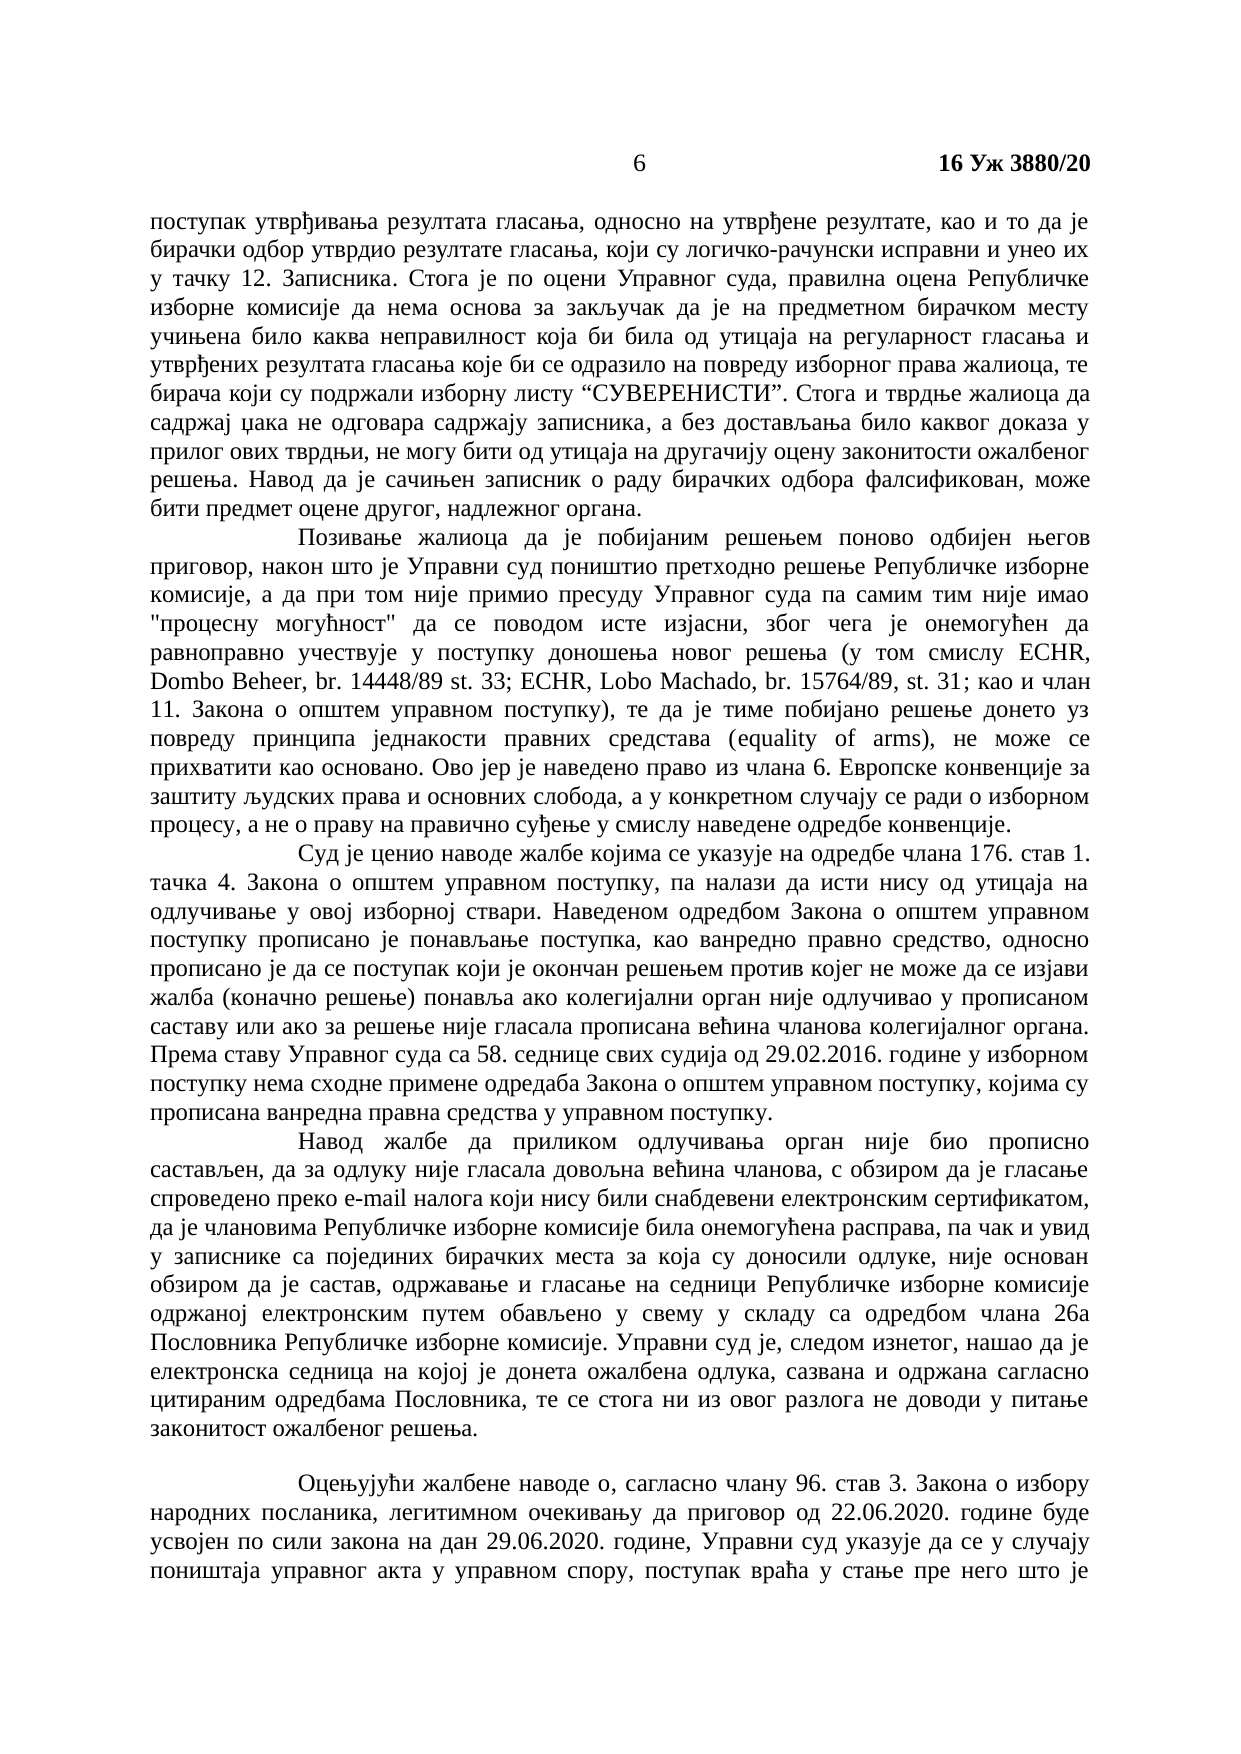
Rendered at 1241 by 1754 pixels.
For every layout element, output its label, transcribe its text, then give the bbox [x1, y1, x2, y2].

text Оцењујући жалбене наводе о, сагласно члану 96. став 3. Закона о избору народних посланика, легитимном очекивању да приговор од 22.06.2020. године буде усвојен по сили закона на дан 29.06.2020. године, Управни суд указује да се у случају поништаја управног акта у управном спору, поступак враћа у стање пре него што је [150, 1468, 1091, 1583]
text Навод жалбе да приликом одлучивања орган није био прописно састављен, да за одлуку није гласала довољна већина чланова, с обзиром да је гласање спроведено преко e-mail налога који нису били снабдевени електронским сертификатом, да је члановима Републичке изборне комисије била онемогућена расправа, па чак и увид у записнике са појединих бирачких места за која су доносили одлуке, није основан обзиром да је састав, одржавање и гласање на седници Републичке изборне комисије одржаној електронским путем обављено у свему у складу са одредбом члана 26а Пословника Републичке изборне комисије. Управни суд је, следом изнетог, нашао да је електронска седница на којој је донета ожалбена одлука, сазвана и одржана сагласно цитираним одредбама Пословника, те се стога ни из овог разлога не доводи у питање законитост ожалбеног решења. [150, 1126, 1091, 1442]
text Суд је ценио наводе жалбе којима се указује на одредбе члана 176. став 1. тачка 4. Закона о општем управном поступку, па налази да исти нису од утицаја на одлучивање у овој изборној ствари. Наведеном одредбом Закона о општем управном поступку прописано је понављање поступка, као ванредно правно средство, односно прописано је да се поступак који је окончан решењем против којег не може да се изјави жалба (коначно решење) понавља ако колегијални орган није одлучивао у прописаном саставу или ако за решење није гласала прописана већина чланова колегијалног органа. Према ставу Управног суда са 58. седнице свих судија од 29.02.2016. године у изборном поступку нема сходне примене одредаба Закона о општем управном поступку, којима су прописана ванредна правна средства у управном поступку. [150, 838, 1091, 1126]
text поступак утврђивања резултата гласања, односно на утврђене резултате, као и то да је бирачки одбор утврдио резултате гласања, који су логичко-рачунски исправни и унео их у тачку 12. Записника. Стога је по оцени Управног суда, правилна оцена Републичке изборне комисије да нема основа за закључак да је на предметном бирачком месту учињена било каква неправилност која би била од утицаја на регуларност гласања и утврђених резултата гласања које би се одразило на повреду изборног права жалиоца, те бирача који су подржали изборну листу “СУВЕРЕНИСТИ”. Стога и тврдње жалиоца да садржај џака не одговара садржају записника, а без достављања било каквог доказа у прилог ових тврдњи, не могу бити од утицаја на другачију оцену законитости ожалбеног решења. Навод да је сачињен записник о раду бирачких одбора фалсификован, може бити предмет оцене другог, надлежног органа. [150, 206, 1091, 522]
text Позивање жалиоца да је побијаним решењем поново одбијен његов приговор, након што је Управни суд поништио претходно решење Републичке изборне комисије, а да при том није примио пресуду Управног суда па самим тим није имао "процесну могућност" да се поводом исте изјасни, због чега је онемогућен да равноправно учествује у поступку доношења новог решења (у том смислу ECHR, Dombo Beheer, br. 14448/89 st. 33; ECHR, Lobo Machado, br. 15764/89, st. 31; као и члан 11. Закона о општем управном поступку), те да је тиме побијано решење донето уз повреду принципа једнакости правних средстава (equality of arms), не може се прихватити као основано. Ово јер је наведено право из члана 6. Европске конвенције за заштиту људских права и основних слобода, а у конкретном случају се ради о изборном процесу, а не о праву на правично суђење у смислу наведене одредбе конвенције. [150, 522, 1091, 838]
